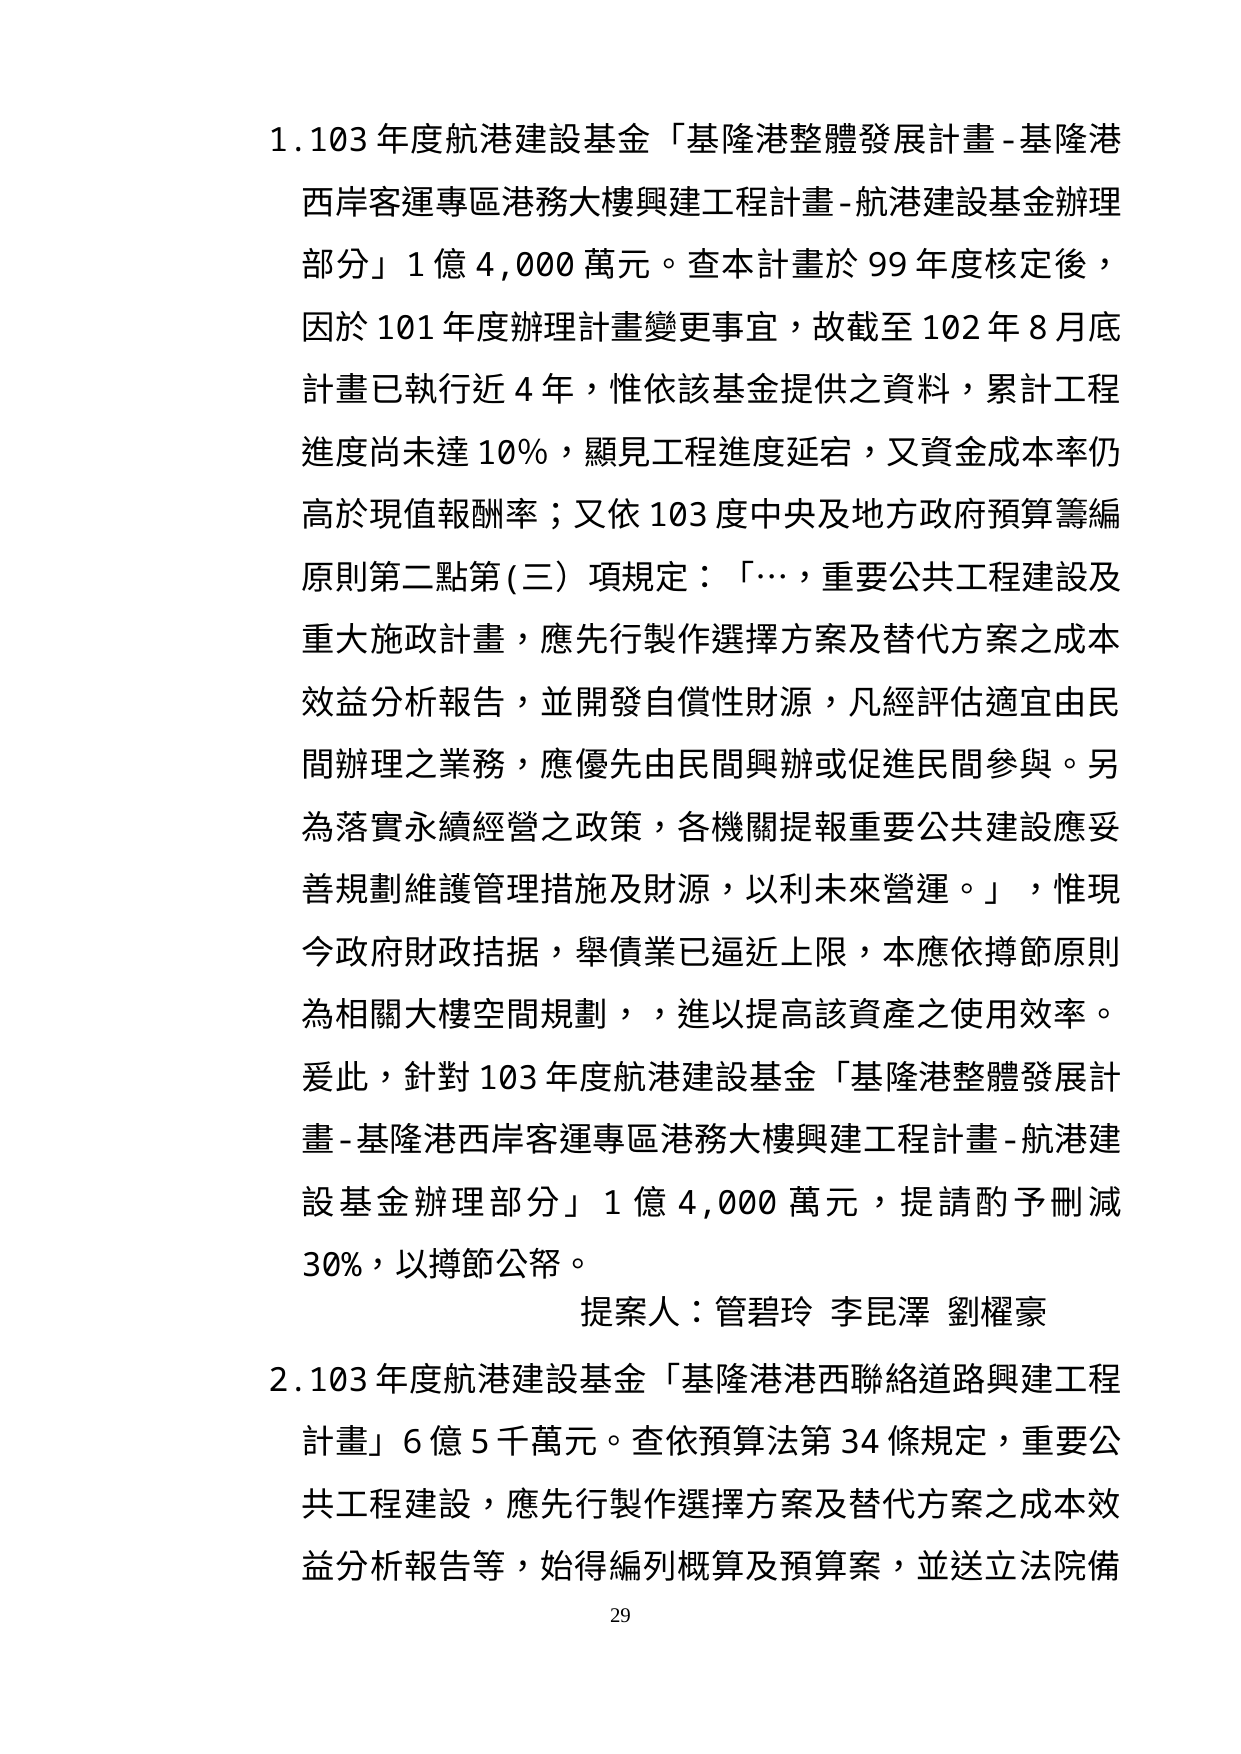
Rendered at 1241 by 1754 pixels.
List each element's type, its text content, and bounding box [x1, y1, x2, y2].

text 2.103年度航港建設基金「基隆港港西聯絡道路興建工程計畫」6億5千萬元。查依預算法第34條規定，重要公共工程建設，應先行製作選擇方案及替代方案之成本效益分析報告等，始得編列概算及預算案，並送立法院備 [268, 1335, 1122, 1585]
text 提案人：管碧玲 李昆澤 劉櫂豪 [181, 1283, 1122, 1335]
text 1.103年度航港建設基金「基隆港整體發展計畫-基隆港西岸客運專區港務大樓興建工程計畫-航港建設基金辦理部分」1億4,000萬元。查本計畫於99年度核定後，因於101年度辦理計畫變更事宜，故截至102年8月底計畫已執行近4年，惟依該基金提供之資料，累計工程進度尚未達10％，顯見工程進度延宕，又資金成本率仍高於現值報酬率；又依103度中央及地方政府預算籌編原則第二點第(三）項規定：「…，重要公共工程建設及重大施政計畫，應先行製作選擇方案及替代方案之成本效益分析報告，並開發自償性財源，凡經評估適宜由民間辦理之業務，應優先由民間興辦或促進民間參與。另為落實永續經營之政策，各機關提報重要公共建設應妥善規劃維護管理措施及財源，以利未來營運。」，惟現今政府財政拮据，舉債業已逼近上限，本應依撙節原則為相關大樓空間規劃，，進以提高該資產之使用效率。爰此，針對103年度航港建設基金「基隆港整體發展計畫-基隆港西岸客運專區港務大樓興建工程計畫-航港建設基金辦理部分」1億4,000萬元，提請酌予刪減30%，以撙節公帑。 [268, 96, 1122, 1283]
